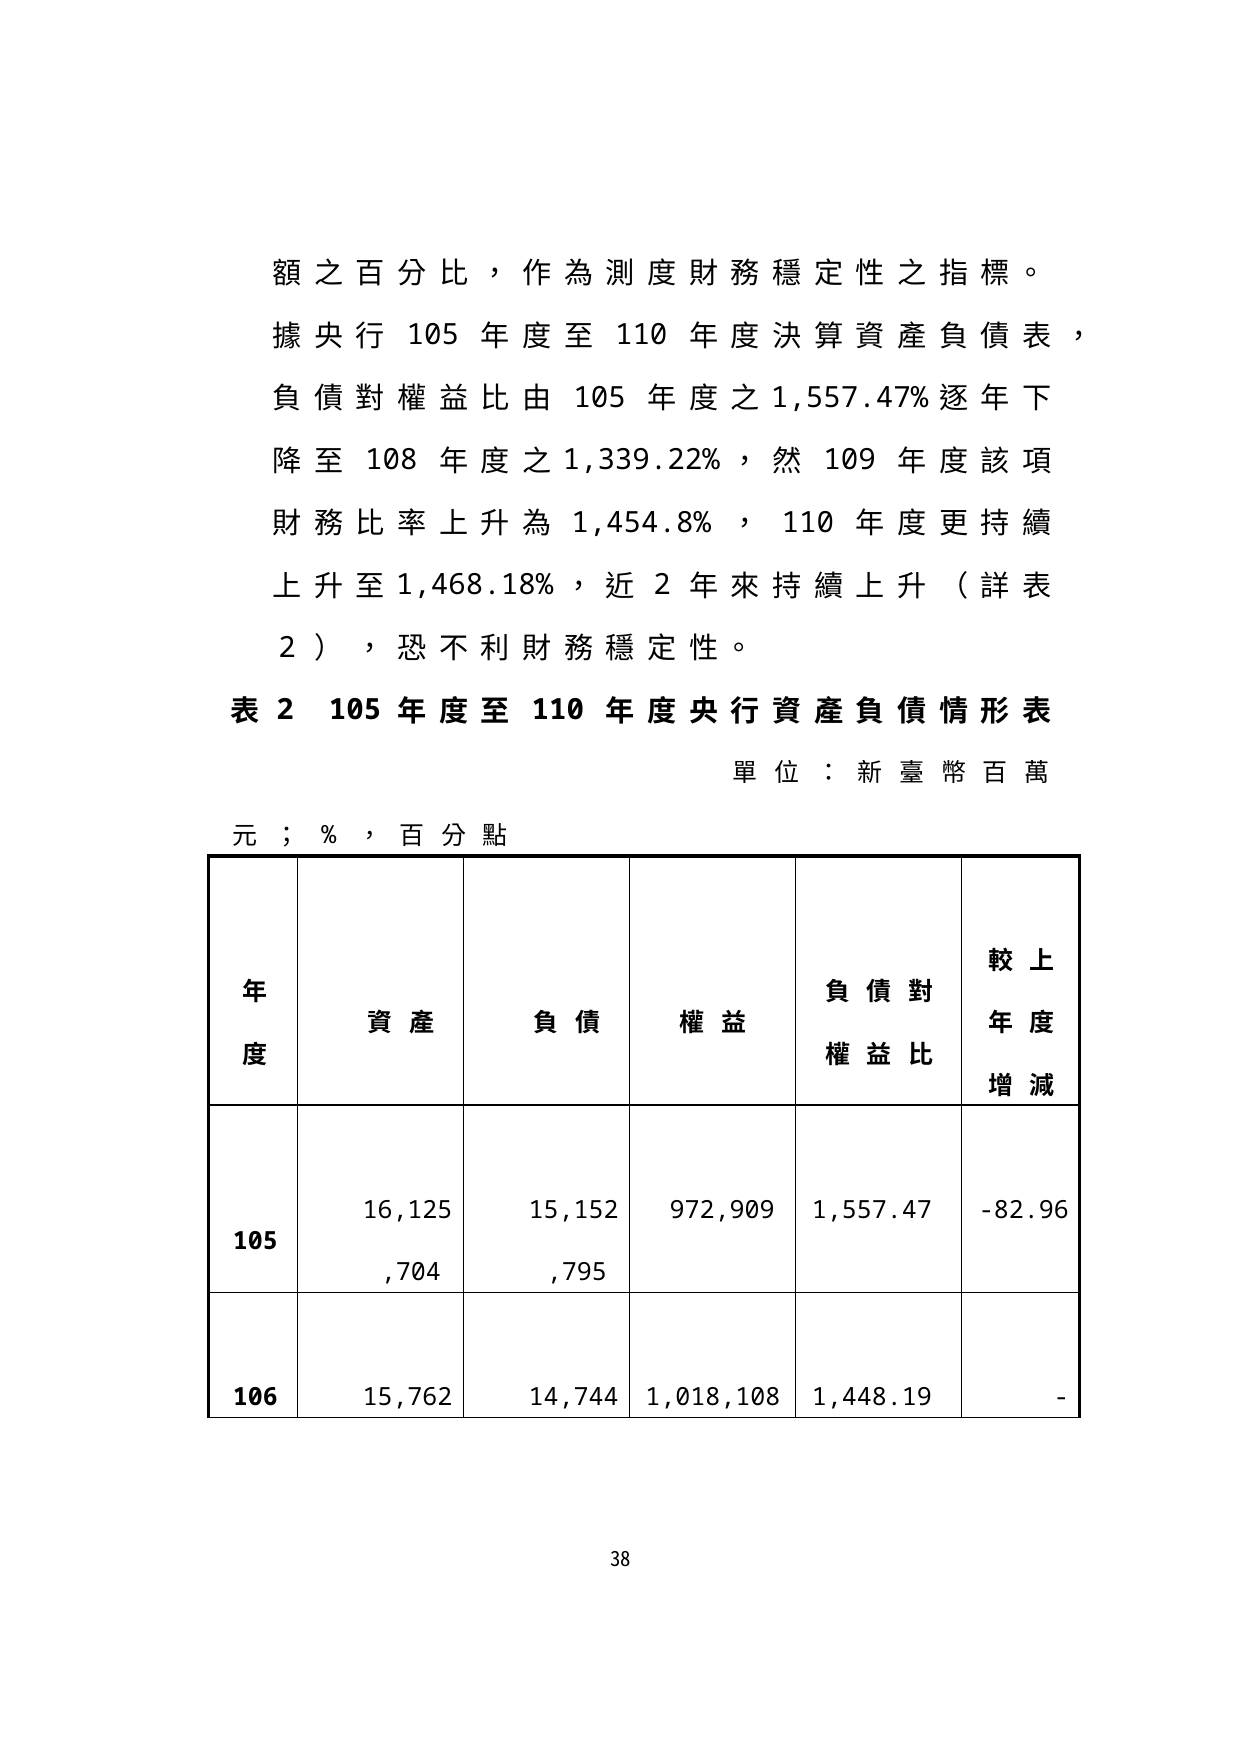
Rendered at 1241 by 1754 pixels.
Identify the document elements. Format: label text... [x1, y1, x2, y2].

table_cell 16,125,704 [298, 1106, 463, 1292]
table_cell 1,448.19 [796, 1293, 961, 1417]
table_cell 1,018,108 [630, 1293, 795, 1417]
text 單位：新臺幣百萬元；%，百分點 [197, 729, 1058, 854]
table_header 負債對權益比 [796, 858, 961, 1104]
table_header 權益 [630, 858, 795, 1104]
table_cell 15,762 [298, 1293, 463, 1417]
table_cell 15,152,795 [464, 1106, 629, 1292]
text 負債與權益比率係以負債總額除以權益總額之百分比，作為測度財務穩定性之指標。據央行105年度至110年度決算資產負債表，負債對權益比由105年度之1,557.47%逐年下降至108年度之1,339.22%，然109年度該項財務比率上升為1,454.8%，110年度更持續上升至1,468.18%，近2年來持續上升（詳表2），恐不利財務穩定性。 [242, 229, 1058, 667]
table_cell 106 [210, 1293, 297, 1417]
table_cell [962, 1293, 1078, 1417]
table_header 較上年度增減 [962, 858, 1078, 1104]
table_cell 972,909 [630, 1106, 795, 1292]
table_cell -82.96 [962, 1106, 1078, 1292]
table_header 資產 [298, 858, 463, 1104]
table_cell 14,744 [464, 1293, 629, 1417]
table_cell 105 [210, 1106, 297, 1292]
text 表2 105年度至110年度央行資產負債情形表 [197, 667, 1058, 729]
table_cell 1,557.47 [796, 1106, 961, 1292]
table_header 年度 [210, 858, 297, 1104]
table_header 負債 [464, 858, 629, 1104]
